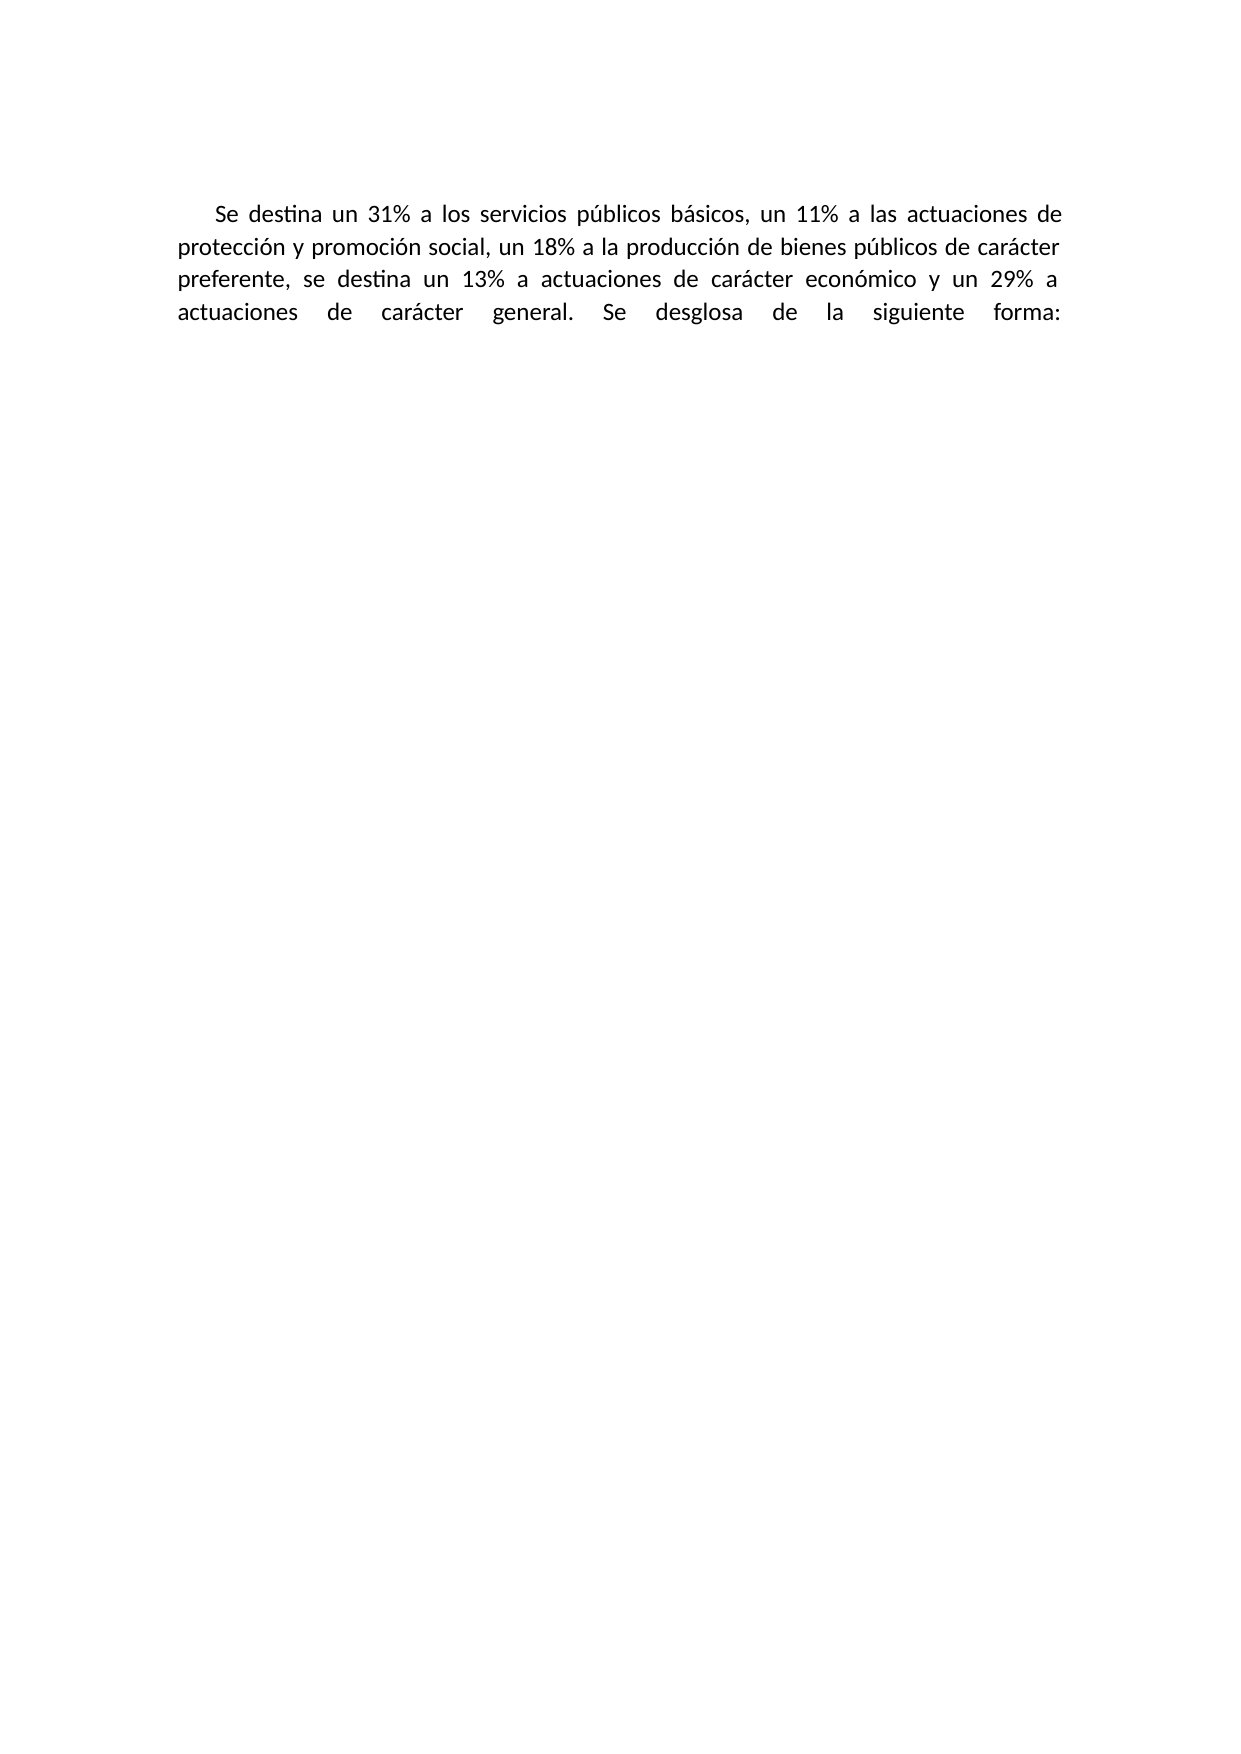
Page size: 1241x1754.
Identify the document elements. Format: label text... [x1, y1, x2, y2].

text Se destina un 31% a los servicios públicos básicos, un 11% a las actuaciones de [215, 202, 1088, 227]
text actuaciones de carácter general. Se desglosa de la siguiente forma: [177, 301, 1088, 326]
text preferente, se destina un 13% a actuaciones de carácter económico y un 29% a [177, 268, 1088, 293]
text protección y promoción social, un 18% a la producción de bienes públicos de carácter [177, 235, 1088, 260]
